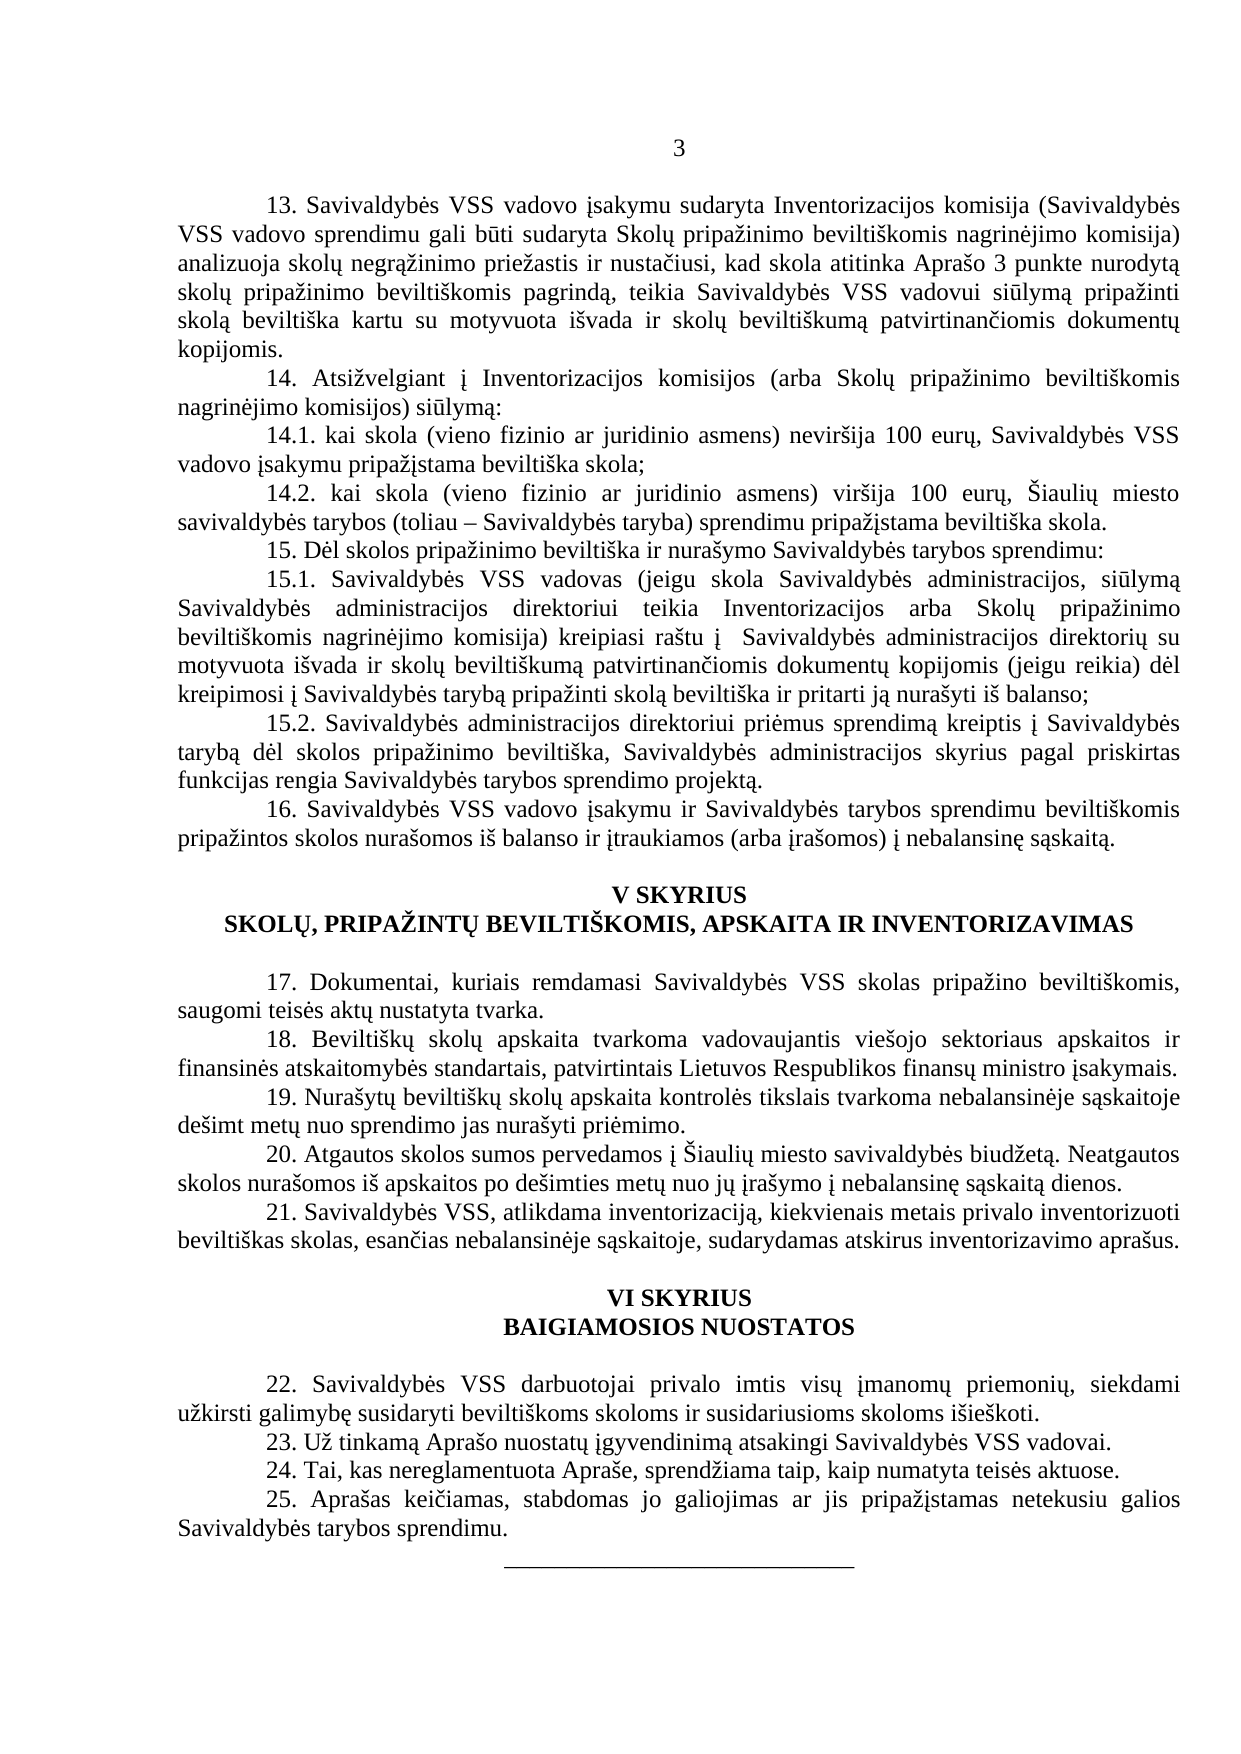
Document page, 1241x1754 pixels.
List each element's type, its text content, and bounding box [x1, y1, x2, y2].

text 22. Savivaldybės VSS darbuotojai privalo imtis visų įmanomų priemonių, siekdami užkirsti galimybę susidaryti beviltiškoms skoloms ir susidariusioms skoloms išieškoti. [177, 1369, 1181, 1427]
text 15.1. Savivaldybės VSS vadovas (jeigu skola Savivaldybės administracijos, siūlymą Savivaldybės administracijos direktoriui teikia Inventorizacijos arba Skolų pripažinimo beviltiškomis nagrinėjimo komisija) kreipiasi raštu į Savivaldybės administracijos direktorių su motyvuota išvada ir skolų beviltiškumą patvirtinančiomis dokumentų kopijomis (jeigu reikia) dėl kreipimosi į Savivaldybės tarybą pripažinti skolą beviltiška ir pritarti ją nurašyti iš balanso; [177, 564, 1181, 708]
text BAIGIAMOSIOS NUOSTATOS [177, 1312, 1181, 1340]
text VI SKYRIUS [177, 1283, 1181, 1312]
text 21. Savivaldybės VSS, atlikdama inventorizaciją, kiekvienais metais privalo inventorizuoti beviltiškas skolas, esančias nebalansinėje sąskaitoje, sudarydamas atskirus inventorizavimo aprašus. [177, 1197, 1181, 1254]
text 15.2. Savivaldybės administracijos direktoriui priėmus sprendimą kreiptis į Savivaldybės tarybą dėl skolos pripažinimo beviltiška, Savivaldybės administracijos skyrius pagal priskirtas funkcijas rengia Savivaldybės tarybos sprendimo projektą. [177, 708, 1181, 794]
text 20. Atgautos skolos sumos pervedamos į Šiaulių miesto savivaldybės biudžetą. Neatgautos skolos nurašomos iš apskaitos po dešimties metų nuo jų įrašymo į nebalansinę sąskaitą dienos. [177, 1139, 1181, 1197]
text 14. Atsižvelgiant į Inventorizacijos komisijos (arba Skolų pripažinimo beviltiškomis nagrinėjimo komisijos) siūlymą: [177, 363, 1181, 420]
text V SKYRIUS [177, 880, 1181, 909]
text 17. Dokumentai, kuriais remdamasi Savivaldybės VSS skolas pripažino beviltiškomis, saugomi teisės aktų nustatyta tvarka. [177, 967, 1181, 1024]
text 13. Savivaldybės VSS vadovo įsakymu sudaryta Inventorizacijos komisija (Savivaldybės VSS vadovo sprendimu gali būti sudaryta Skolų pripažinimo beviltiškomis nagrinėjimo komisija) analizuoja skolų negrąžinimo priežastis ir nustačiusi, kad skola atitinka Aprašo 3 punkte nurodytą skolų pripažinimo beviltiškomis pagrindą, teikia Savivaldybės VSS vadovui siūlymą pripažinti skolą beviltiška kartu su motyvuota išvada ir skolų beviltiškumą patvirtinančiomis dokumentų kopijomis. [177, 190, 1181, 363]
text 18. Beviltiškų skolų apskaita tvarkoma vadovaujantis viešojo sektoriaus apskaitos ir finansinės atskaitomybės standartais, patvirtintais Lietuvos Respublikos finansų ministro įsakymais. [177, 1024, 1181, 1082]
text 23. Už tinkamą Aprašo nuostatų įgyvendinimą atsakingi Savivaldybės VSS vadovai. [177, 1427, 1181, 1455]
text 14.2. kai skola (vieno fizinio ar juridinio asmens) viršija 100 eurų, Šiaulių miesto savivaldybės tarybos (toliau – Savivaldybės taryba) sprendimu pripažįstama beviltiška skola. [177, 478, 1181, 535]
text 14.1. kai skola (vieno fizinio ar juridinio asmens) neviršija 100 eurų, Savivaldybės VSS vadovo įsakymu pripažįstama beviltiška skola; [177, 420, 1181, 478]
text 19. Nurašytų beviltiškų skolų apskaita kontrolės tikslais tvarkoma nebalansinėje sąskaitoje dešimt metų nuo sprendimo jas nurašyti priėmimo. [177, 1082, 1181, 1139]
text ____________________________ [177, 1542, 1181, 1570]
text 15. Dėl skolos pripažinimo beviltiška ir nurašymo Savivaldybės tarybos sprendimu: [177, 535, 1181, 564]
text 24. Tai, kas nereglamentuota Apraše, sprendžiama taip, kaip numatyta teisės aktuose. [177, 1455, 1181, 1484]
text 16. Savivaldybės VSS vadovo įsakymu ir Savivaldybės tarybos sprendimu beviltiškomis pripažintos skolos nurašomos iš balanso ir įtraukiamos (arba įrašomos) į nebalansinę sąskaitą. [177, 794, 1181, 852]
text SKOLŲ, PRIPAŽINTŲ BEVILTIŠKOMIS, APSKAITA IR INVENTORIZAVIMAS [177, 909, 1181, 938]
text 25. Aprašas keičiamas, stabdomas jo galiojimas ar jis pripažįstamas netekusiu galios Savivaldybės tarybos sprendimu. [177, 1484, 1181, 1542]
